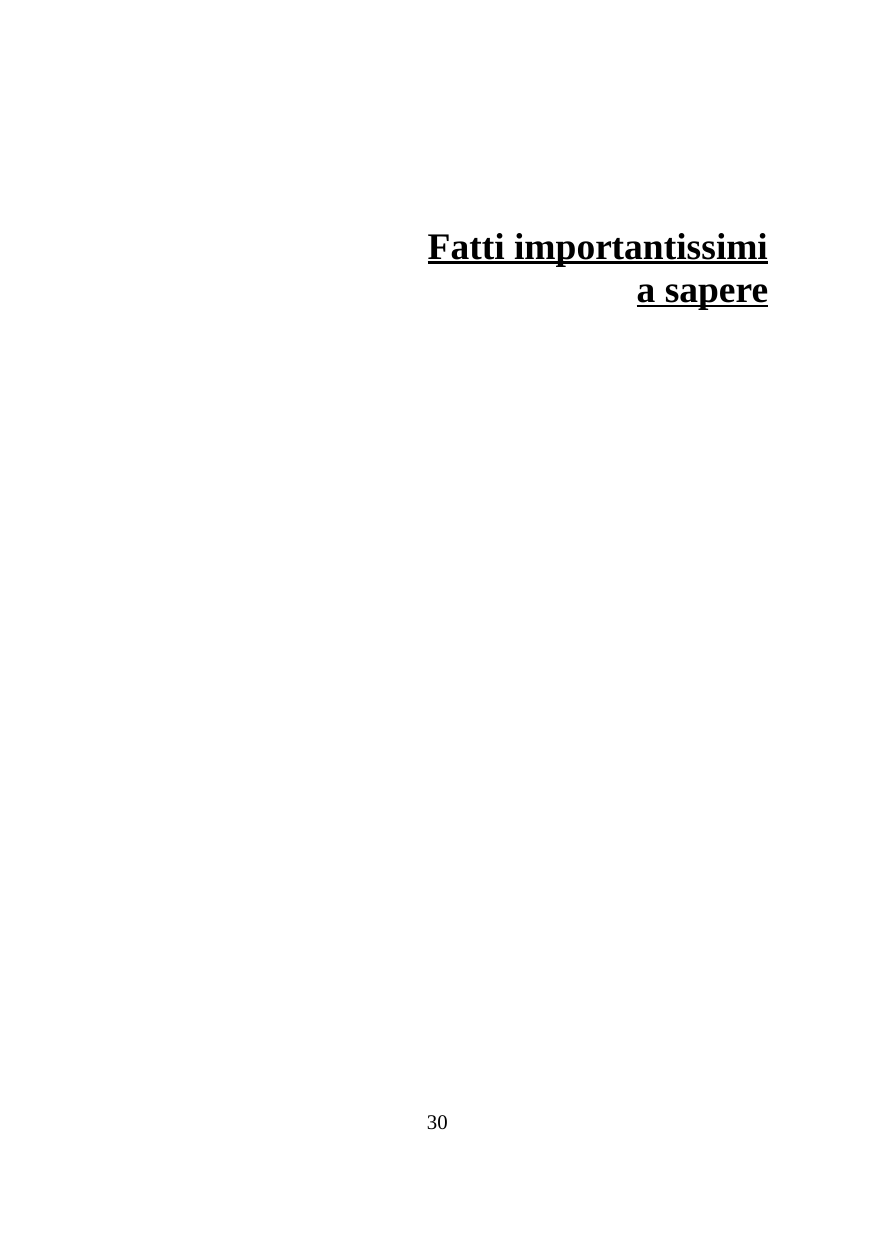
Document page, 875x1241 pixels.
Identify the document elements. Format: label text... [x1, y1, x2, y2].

subtitle Fatti importantissimi a sapere [106, 224, 768, 311]
